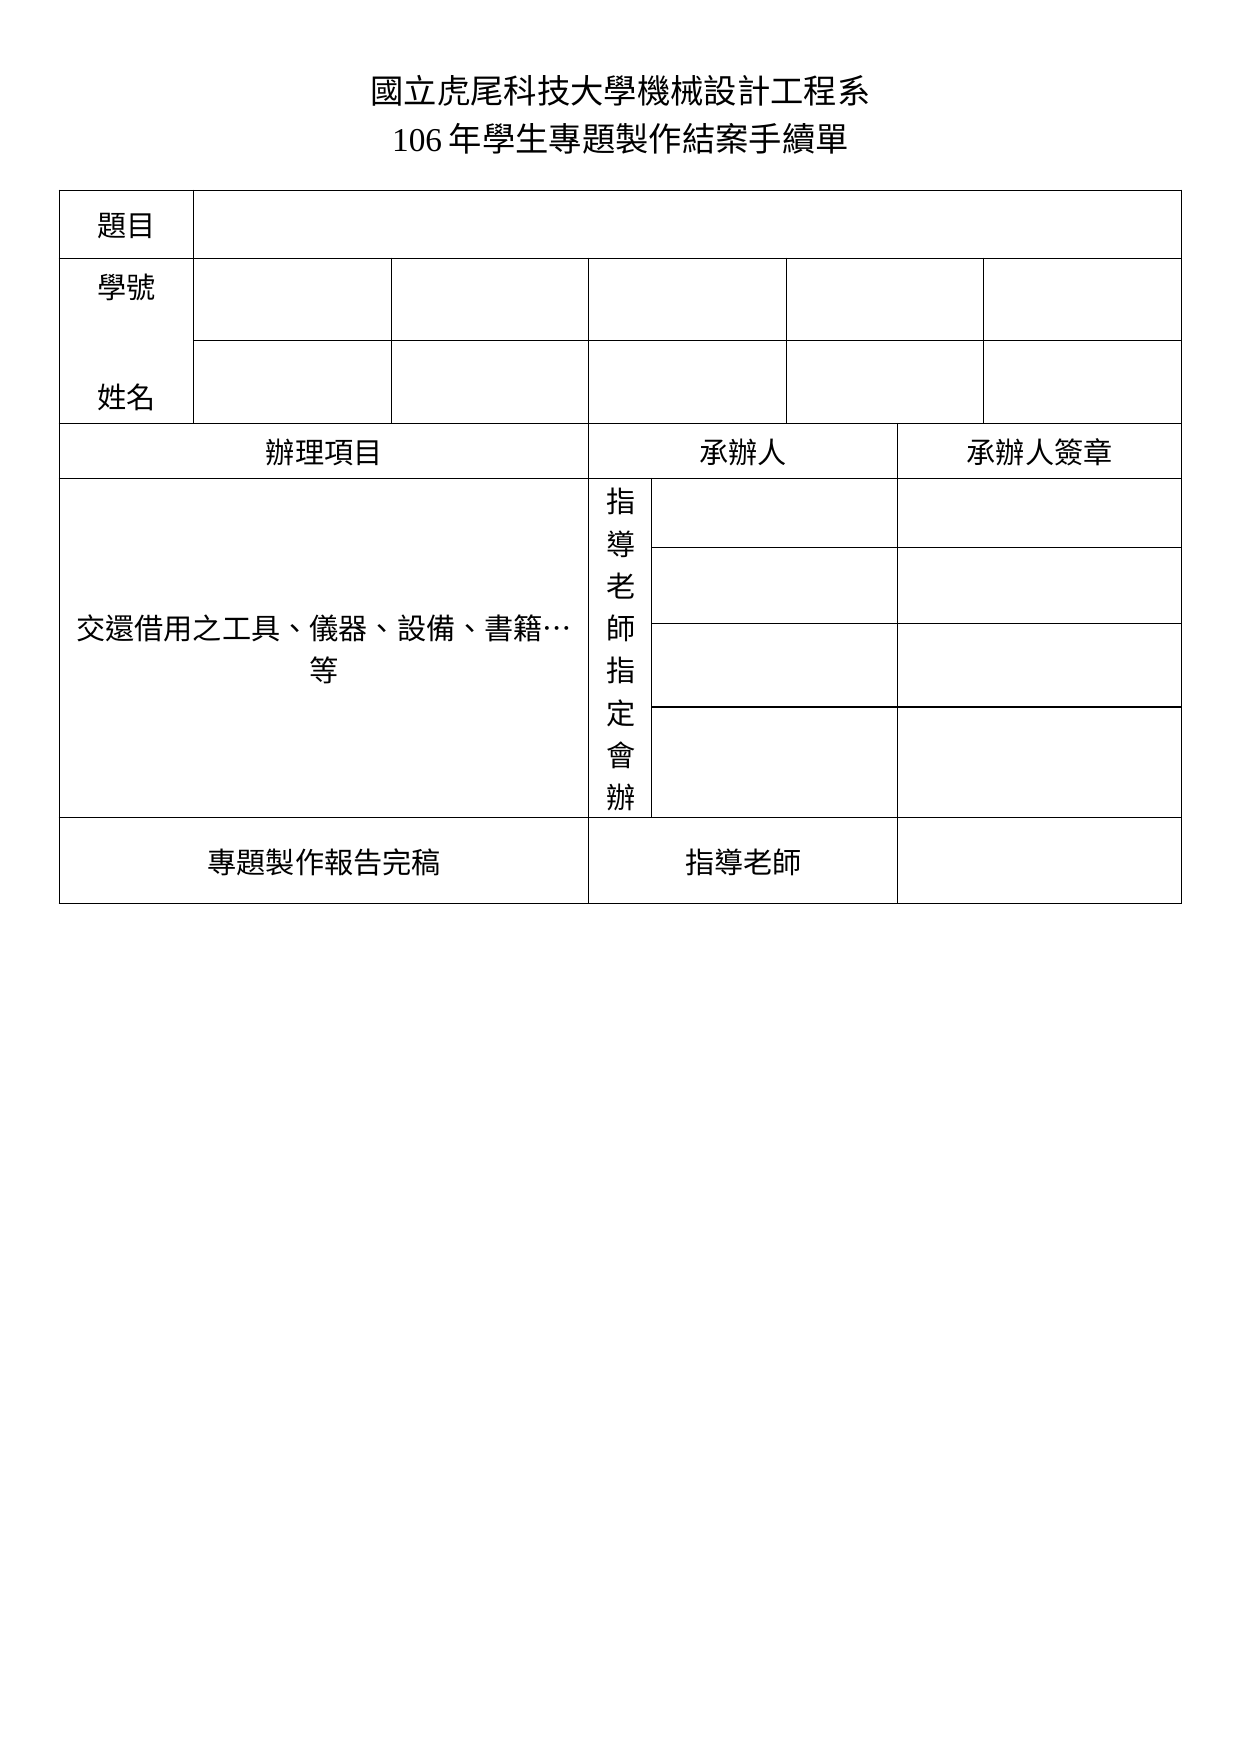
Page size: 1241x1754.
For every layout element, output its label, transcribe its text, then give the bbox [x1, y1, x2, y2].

table_cell [652, 479, 897, 547]
table_cell [984, 259, 1181, 340]
table_cell 指導老師指定會辦 [589, 479, 651, 817]
table_cell [392, 259, 588, 340]
table_header 題目 [60, 191, 193, 257]
table_cell [652, 548, 897, 622]
table_cell [392, 341, 588, 423]
table_cell [787, 259, 983, 340]
table_cell [652, 708, 897, 817]
table_cell 承辦人簽章 [898, 424, 1181, 478]
table_cell [652, 624, 897, 706]
table_cell [898, 708, 1181, 817]
table_cell [194, 259, 391, 340]
table_cell [898, 548, 1181, 622]
table_cell 交還借用之工具、儀器、設備、書籍…等 [60, 479, 588, 817]
table_cell [589, 341, 786, 423]
table_cell [898, 818, 1181, 903]
text 國立虎尾科技大學機械設計工程系 [59, 64, 1181, 113]
table_cell 辦理項目 [60, 424, 588, 478]
table_cell 學號 姓名 [60, 259, 193, 423]
text 106年學生專題製作結案手續單 [59, 113, 1181, 161]
table_cell [898, 479, 1181, 547]
table_cell [984, 341, 1181, 423]
table_cell 指導老師 [589, 818, 897, 903]
table_cell [787, 341, 983, 423]
table_cell 承辦人 [589, 424, 897, 478]
table_header [194, 191, 1181, 257]
table_cell 專題製作報告完稿 [60, 818, 588, 903]
table_cell [589, 259, 786, 340]
table_cell [898, 624, 1181, 706]
table_cell [194, 341, 391, 423]
